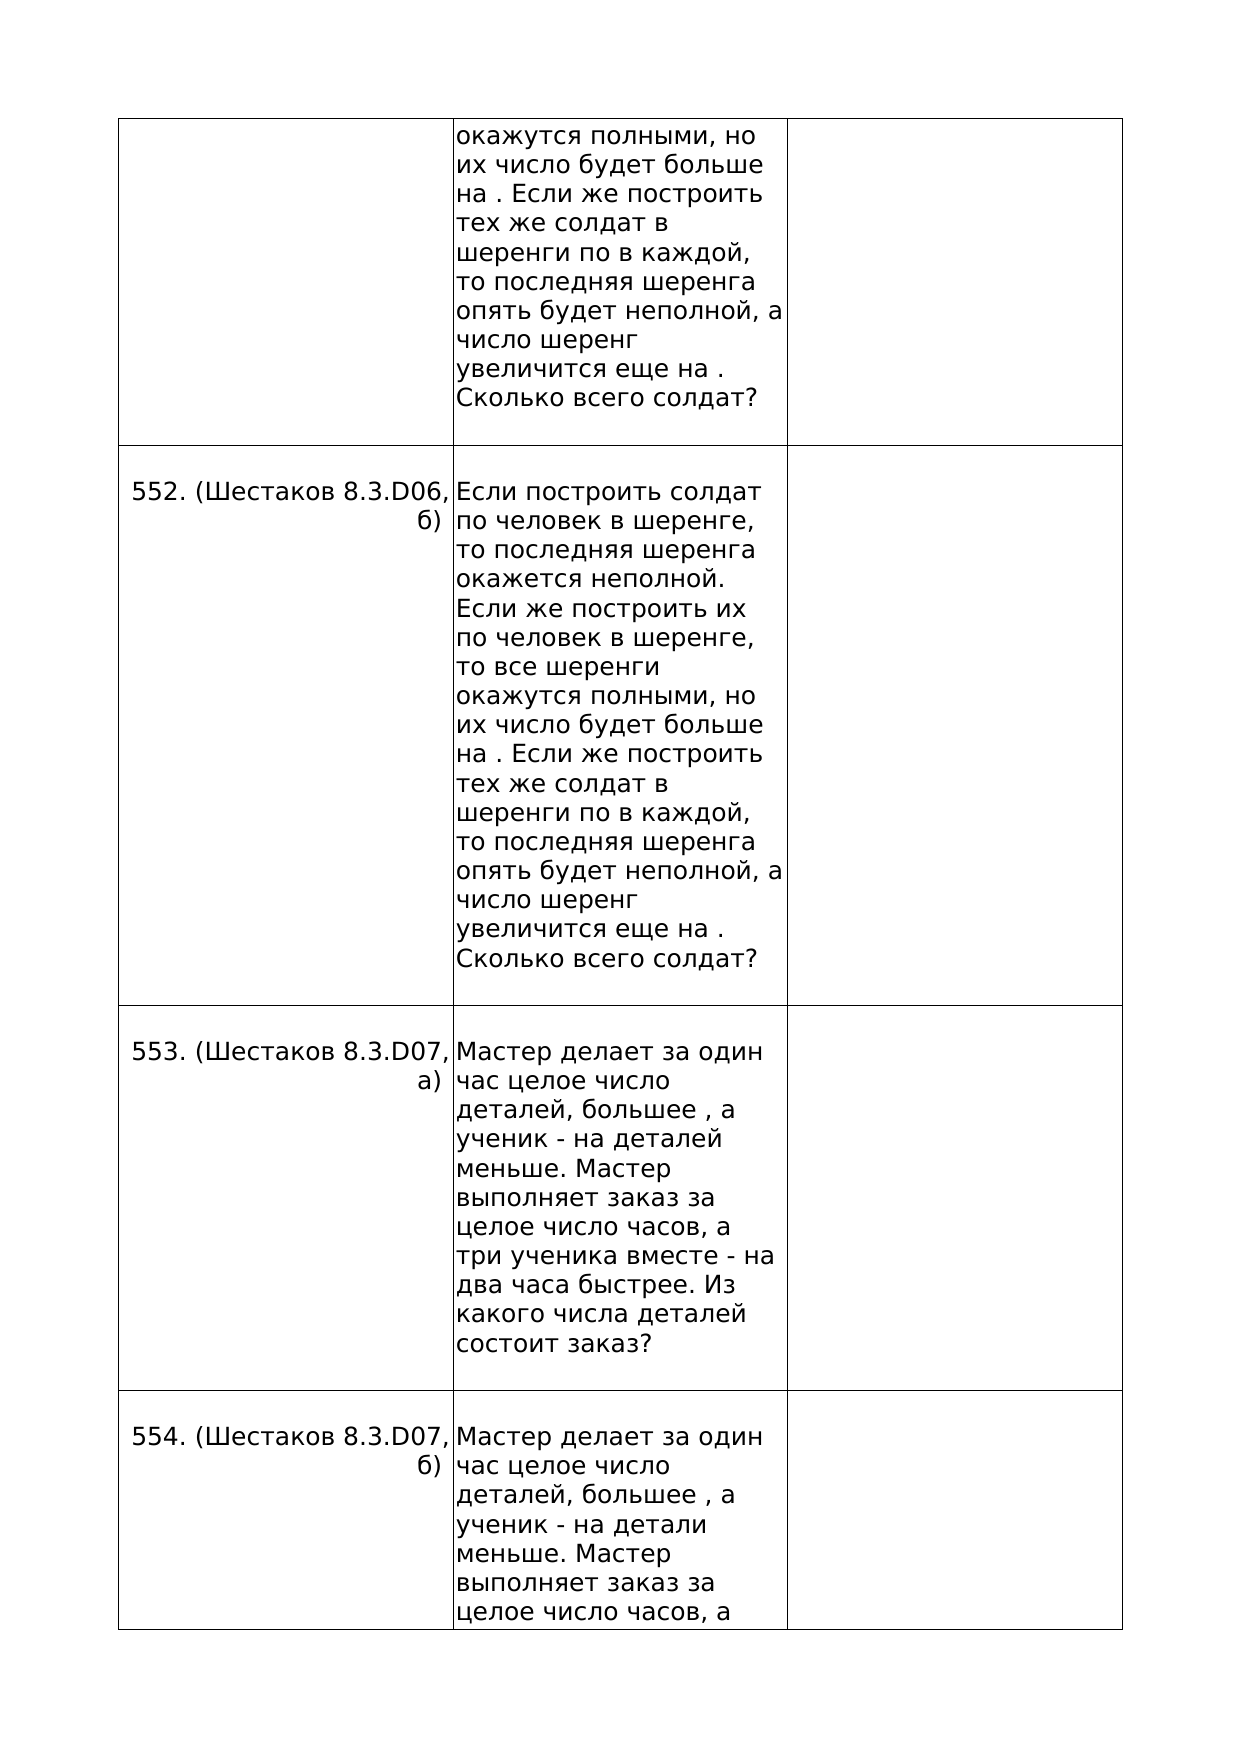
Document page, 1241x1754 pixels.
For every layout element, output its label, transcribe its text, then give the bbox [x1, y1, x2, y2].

table_cell окажутся полными, но их число будет больше на . Если же построить тех же солдат в шеренги по в каждой, то последняя шеренга опять будет неполной, а число шеренг увеличится еще на . Сколько всего солдат? [454, 119, 787, 445]
table_cell [788, 1006, 1122, 1390]
table_cell Если построить солдат по человек в шеренге, то последняя шеренга окажется неполной. Если же построить их по человек в шеренге, то все шеренги окажутся полными, но их число будет больше на . Если же построить тех же солдат в шеренги по в каждой, то последняя шеренга опять будет неполной, а число шеренг увеличится еще на . Сколько всего солдат? [454, 446, 787, 1005]
table_cell [788, 119, 1122, 445]
table_cell 552. (Шестаков 8.3.D06, б) [119, 446, 453, 1005]
table_cell [119, 119, 453, 445]
table_cell 554. (Шестаков 8.3.D07, б) [119, 1391, 453, 1629]
table_cell Мастер делает за один час целое число деталей, большее , а ученик - на деталей меньше. Мастер выполняет заказ за целое число часов, а три ученика вместе - на два часа быстрее. Из какого числа деталей состоит заказ? [454, 1006, 787, 1390]
table_cell [788, 1391, 1122, 1629]
table_cell 553. (Шестаков 8.3.D07, а) [119, 1006, 453, 1390]
table_cell Мастер делает за один час целое число деталей, большее , а ученик - на детали меньше. Мастер выполняет заказ за целое число часов, а [454, 1391, 787, 1629]
table_cell [788, 446, 1122, 1005]
